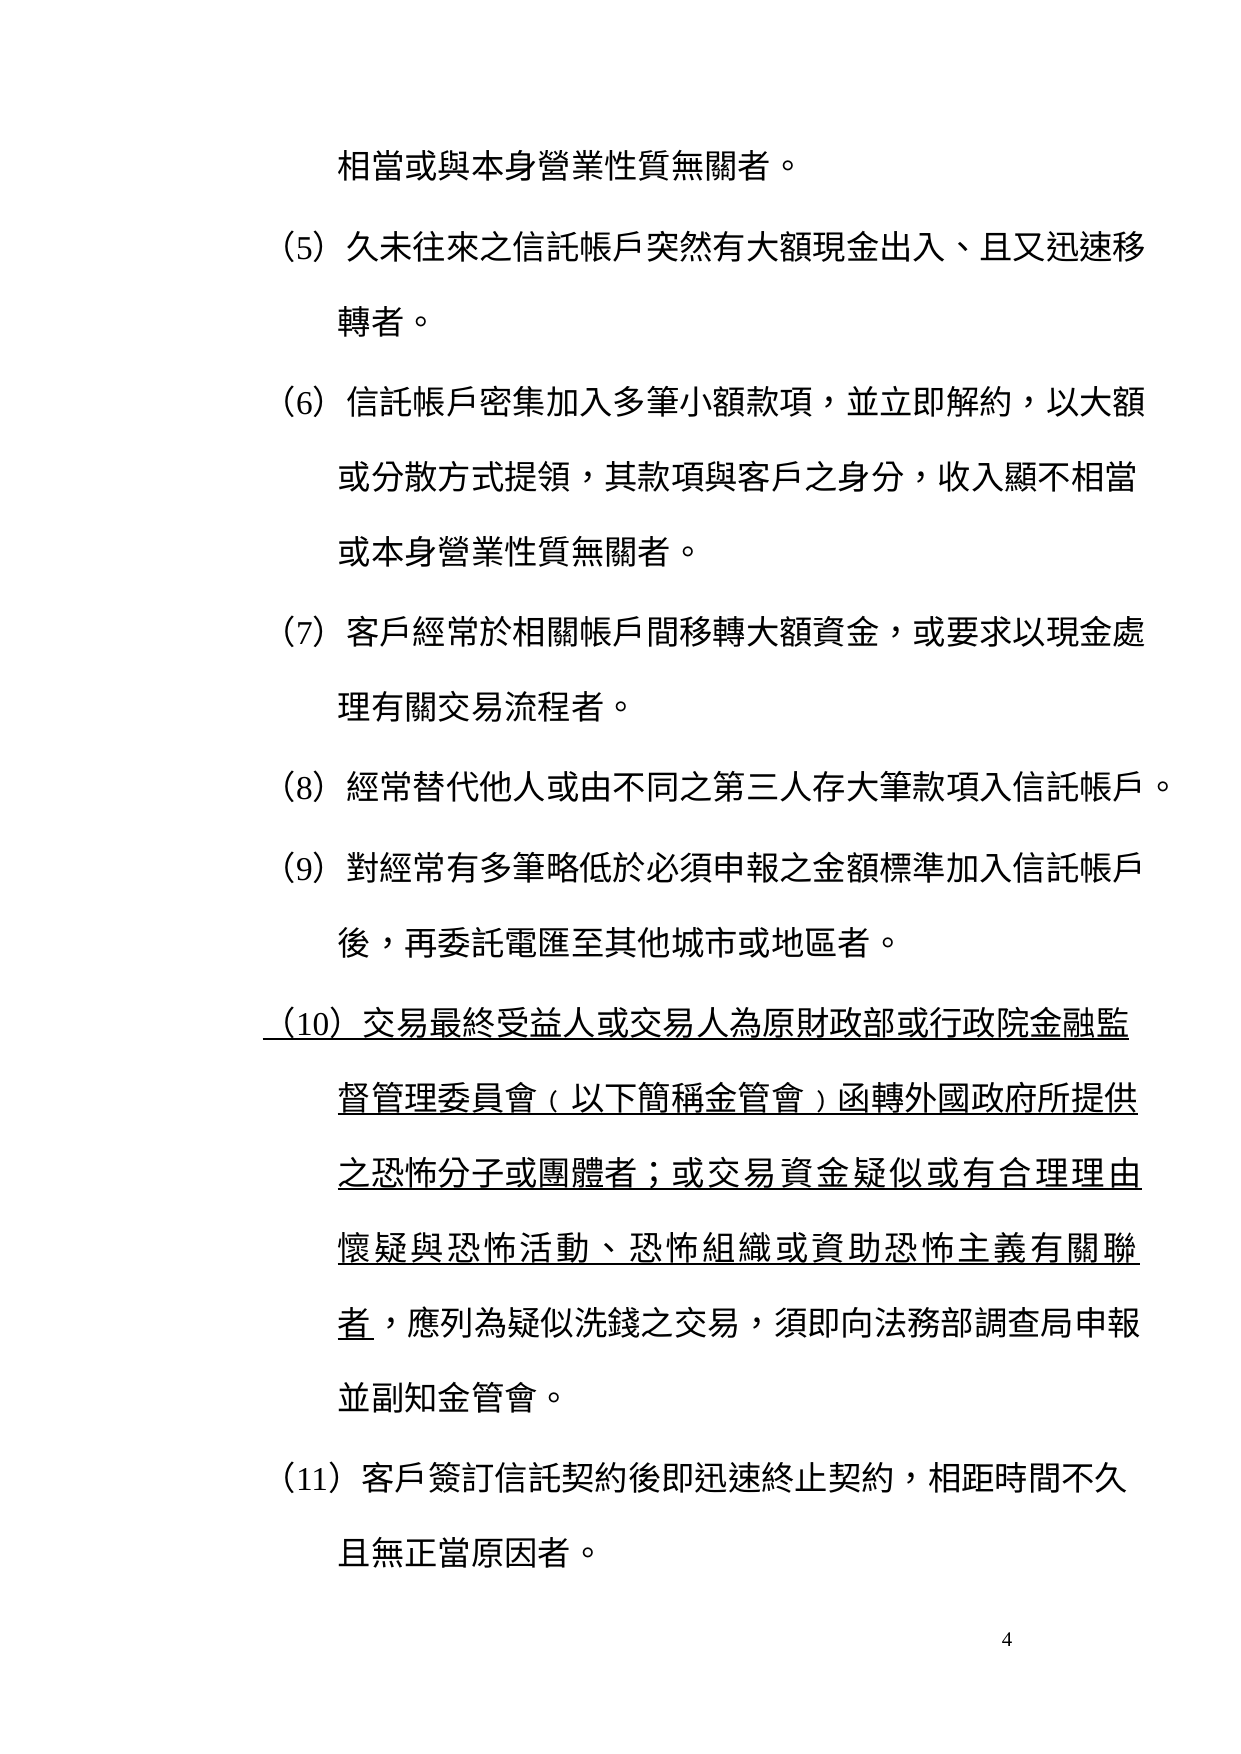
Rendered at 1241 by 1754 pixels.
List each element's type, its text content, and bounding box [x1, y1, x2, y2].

text （8）經常替代他人或由不同之第三人存大筆款項入信託帳戶。 [262, 748, 1152, 823]
text （10）交易最終受益人或交易人為原財政部或行政院金融監督管理委員會﹙以下簡稱金管會﹚函轉外國政府所提供之恐怖分子或團體者；或交易資金疑似或有合理理由懷疑與恐怖活動、恐怖組織或資助恐怖主義有關聯者，應列為疑似洗錢之交易，須即向法務部調查局申報並副知金管會。 [262, 983, 1152, 1433]
text 相當或與本身營業性質無關者。 [262, 127, 1152, 202]
text （9）對經常有多筆略低於必須申報之金額標準加入信託帳戶後，再委託電匯至其他城市或地區者。 [262, 828, 1152, 978]
text （11）客戶簽訂信託契約後即迅速終止契約，相距時間不久且無正當原因者。 [262, 1438, 1152, 1588]
text （5）久未往來之信託帳戶突然有大額現金出入、且又迅速移轉者。 [262, 207, 1152, 357]
text （6）信託帳戶密集加入多筆小額款項，並立即解約，以大額或分散方式提領，其款項與客戶之身分，收入顯不相當或本身營業性質無關者。 [262, 362, 1152, 587]
text （7）客戶經常於相關帳戶間移轉大額資金，或要求以現金處理有關交易流程者。 [262, 592, 1152, 742]
